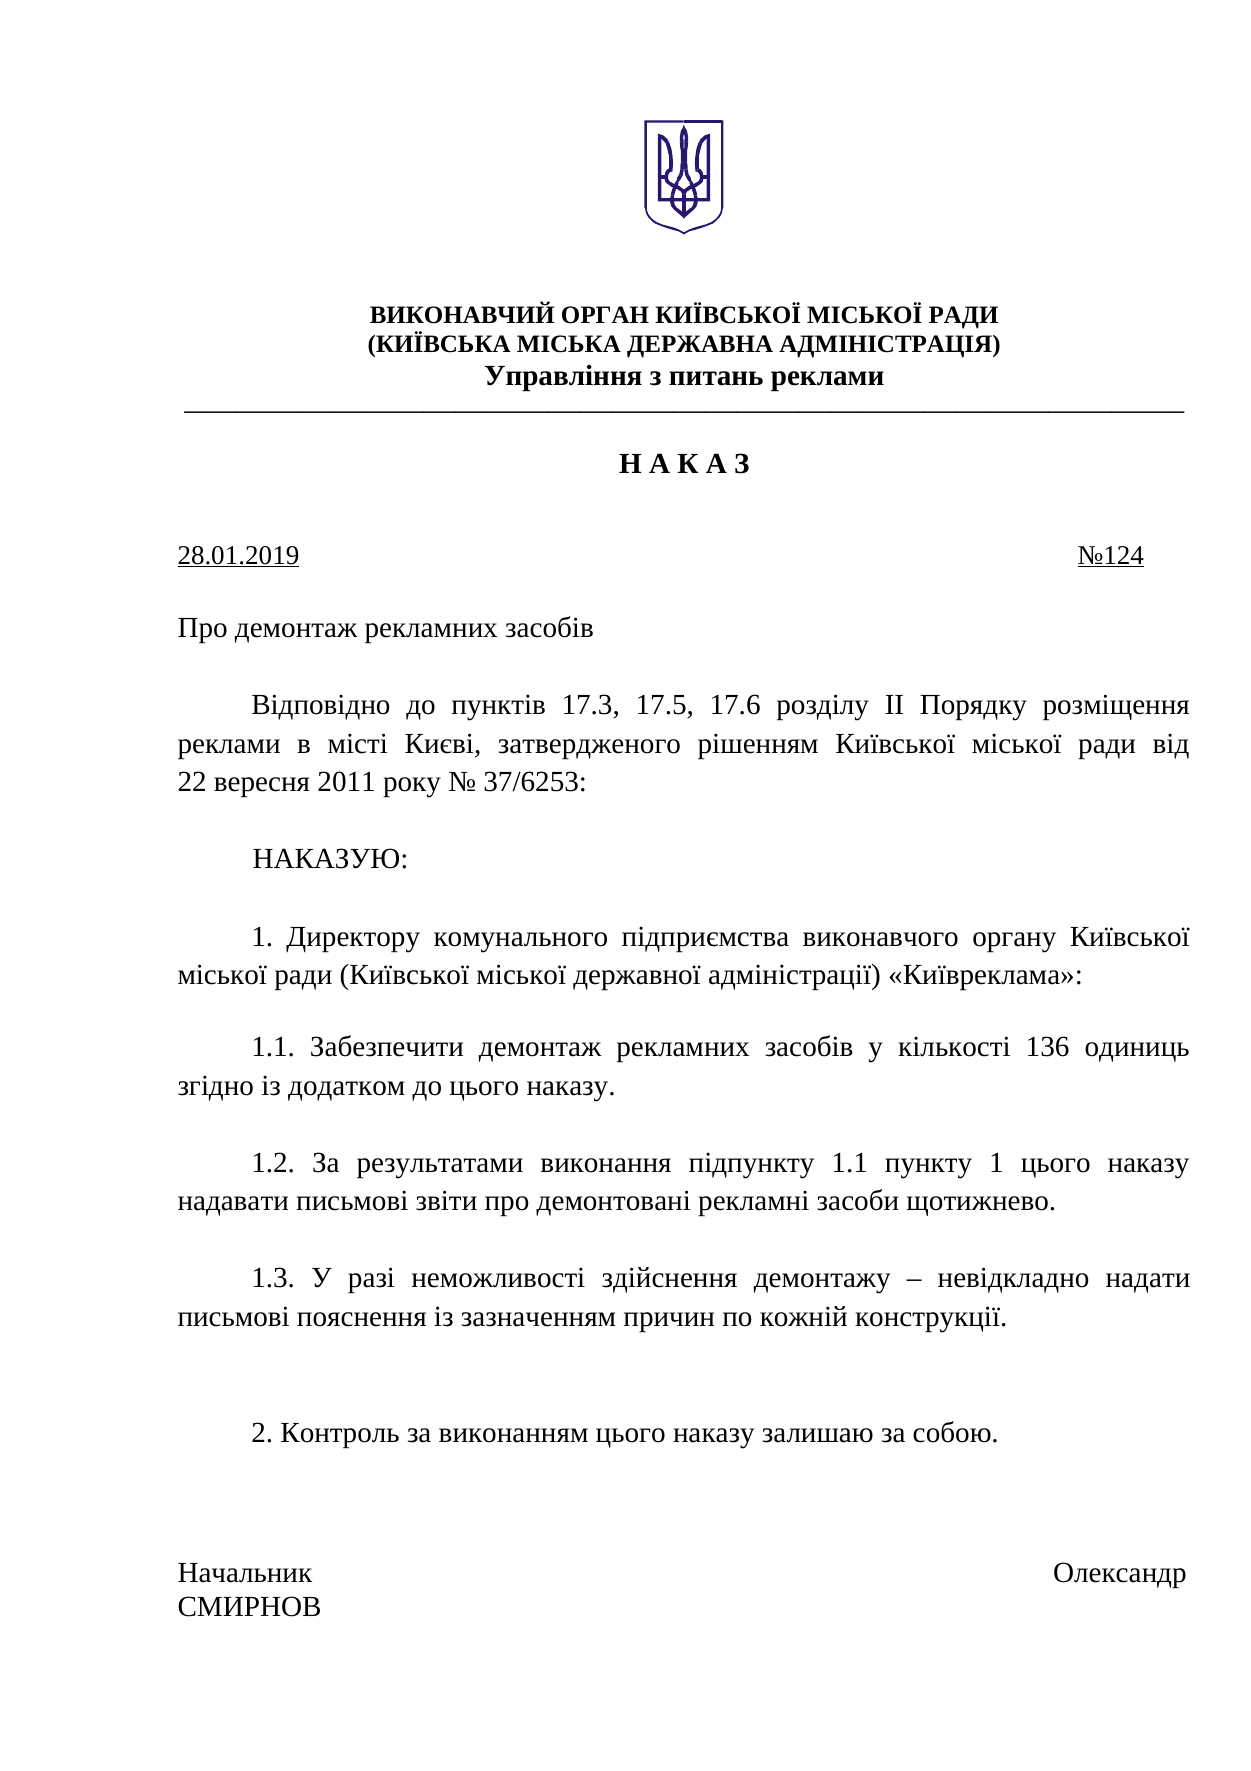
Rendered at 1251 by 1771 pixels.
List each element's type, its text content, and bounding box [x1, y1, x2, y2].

title ВИКОНАВЧИЙ ОРГАН КИЇВСЬКОЇ МІСЬКОЇ РАДИ [177, 300, 1191, 329]
text 1.2. За результатами виконання підпункту 1.1 пункту 1 цього наказу надавати письмові звіти про демонтовані рекламні засоби щотижнево. [177, 1145, 1191, 1217]
text НАКАЗУЮ: [177, 842, 1191, 875]
text 28.01.2019 №124 [177, 539, 1191, 570]
subtitle ________________________________________________________________________________________________ [177, 391, 1191, 415]
text Про демонтаж рекламних засобів [177, 610, 1191, 644]
text Відповідно до пунктів 17.3, 17.5, 17.6 розділу ІІ Порядку розміщення реклами в місті Києві, затвердженого рішенням Київської міської ради від 22 вересня 2011 року № 37/6253: [177, 687, 1191, 798]
text 1.1. Забезпечити демонтаж рекламних засобів у кількості 136 одиниць згідно із додатком до цього наказу. [177, 1029, 1191, 1101]
text 1. Директору комунального підприємства виконавчого органу Київської міської ради (Київської міської державної адміністрації) «Київреклама»: [177, 919, 1191, 991]
text 2. Контроль за виконанням цього наказу залишаю за собою. [177, 1415, 1191, 1448]
subtitle Начальник Олександр СМИРНОВ [177, 1556, 1191, 1623]
text 1.3. У разі неможливості здійснення демонтажу – невідкладно надати письмові пояснення із зазначенням причин по кожній конструкції. [177, 1261, 1191, 1333]
subtitle Н А К А З [177, 447, 1191, 480]
title (КИЇВСЬКА МІСЬКА ДЕРЖАВНА АДМІНІСТРАЦІЯ) [177, 329, 1191, 358]
subtitle Управління з питань реклами [177, 358, 1191, 391]
